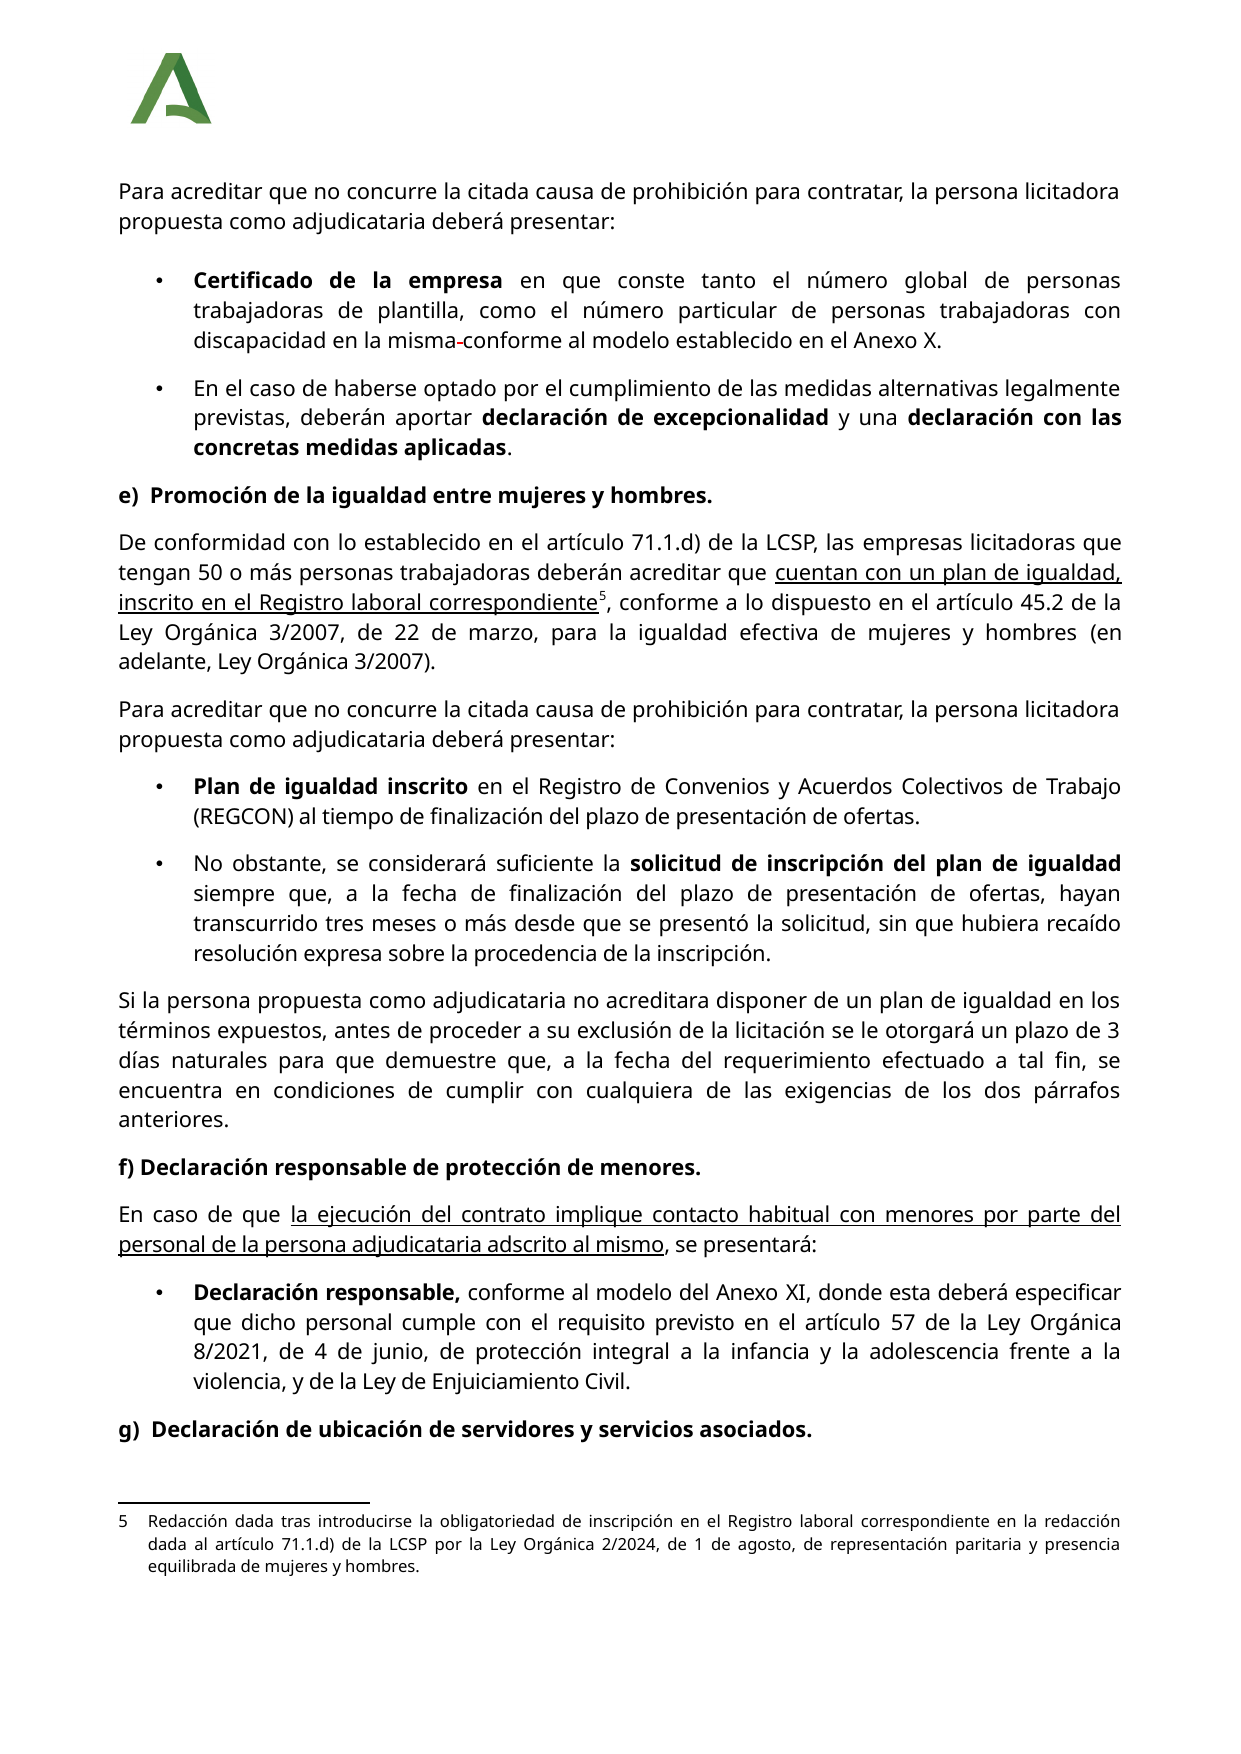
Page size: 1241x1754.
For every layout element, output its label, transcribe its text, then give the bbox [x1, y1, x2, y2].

list Plan de igualdad inscrito en el Registro de Convenios y Acuerdos Colectivos de Trabajo (REGCON) al tiempo de finalización del plazo de presentación de ofertas. [156, 771, 1122, 831]
list En el caso de haberse optado por el cumplimiento de las medidas alternativas legalmente previstas, deberán aportar declaración de excepcionalidad y una declaración con las concretas medidas aplicadas. [156, 372, 1122, 462]
text e) Promoción de la igualdad entre mujeres y hombres. [118, 479, 1122, 509]
list No obstante, se considerará suficiente la solicitud de inscripción del plan de igualdad siempre que, a la fecha de finalización del plazo de presentación de ofertas, hayan transcurrido tres meses o más desde que se presentó la solicitud, sin que hubiera recaído resolución expresa sobre la procedencia de la inscripción. [156, 848, 1122, 967]
text Redacción dada tras introducirse la obligatoriedad de inscripción en el Registro laboral correspondiente en la redacción dada al artículo 71.1.d) de la LCSP por la Ley Orgánica 2/2024, de 1 de agosto, de representación paritaria y presencia equilibrada de mujeres y hombres. [118, 1509, 1122, 1578]
text De conformidad con lo establecido en el artículo 71.1.d) de la LCSP, las empresas licitadoras que tengan 50 o más personas trabajadoras deberán acreditar que cuentan con un plan de igualdad, inscrito en el Registro laboral correspondiente, conforme a lo dispuesto en el artículo 45.2 de la Ley Orgánica 3/2007, de 22 de marzo, para la igualdad efectiva de mujeres y hombres (en adelante, Ley Orgánica 3/2007). [118, 527, 1122, 676]
text En caso de que la ejecución del contrato implique contacto habitual con menores por parte del personal de la persona adjudicataria adscrito al mismo, se presentará: [118, 1199, 1122, 1259]
list Certificado de la empresa en que conste tanto el número global de personas trabajadoras de plantilla, como el número particular de personas trabajadoras con discapacidad en la misma conforme al modelo establecido en el Anexo X. [156, 265, 1122, 355]
text g) Declaración de ubicación de servidores y servicios asociados. [118, 1413, 1122, 1443]
text Si la persona propuesta como adjudicataria no acreditara disponer de un plan de igualdad en los términos expuestos, antes de proceder a su exclusión de la licitación se le otorgará un plazo de 3 días naturales para que demuestre que, a la fecha del requerimiento efectuado a tal fin, se encuentra en condiciones de cumplir con cualquiera de las exigencias de los dos párrafos anteriores. [118, 985, 1122, 1134]
picture [127, 48, 216, 128]
text f) Declaración responsable de protección de menores. [118, 1152, 1122, 1182]
text Para acreditar que no concurre la citada causa de prohibición para contratar, la persona licitadora propuesta como adjudicataria deberá presentar: [118, 694, 1122, 753]
list Declaración responsable, conforme al modelo del Anexo XI, donde esta deberá especificar que dicho personal cumple con el requisito previsto en el artículo 57 de la Ley Orgánica 8/2021, de 4 de junio, de protección integral a la infancia y la adolescencia frente a la violencia, y de la Ley de Enjuiciamiento Civil. [156, 1277, 1122, 1396]
list Para acreditar que no concurre la citada causa de prohibición para contratar, la persona licitadora propuesta como adjudicataria deberá presentar: [83, 176, 1122, 236]
